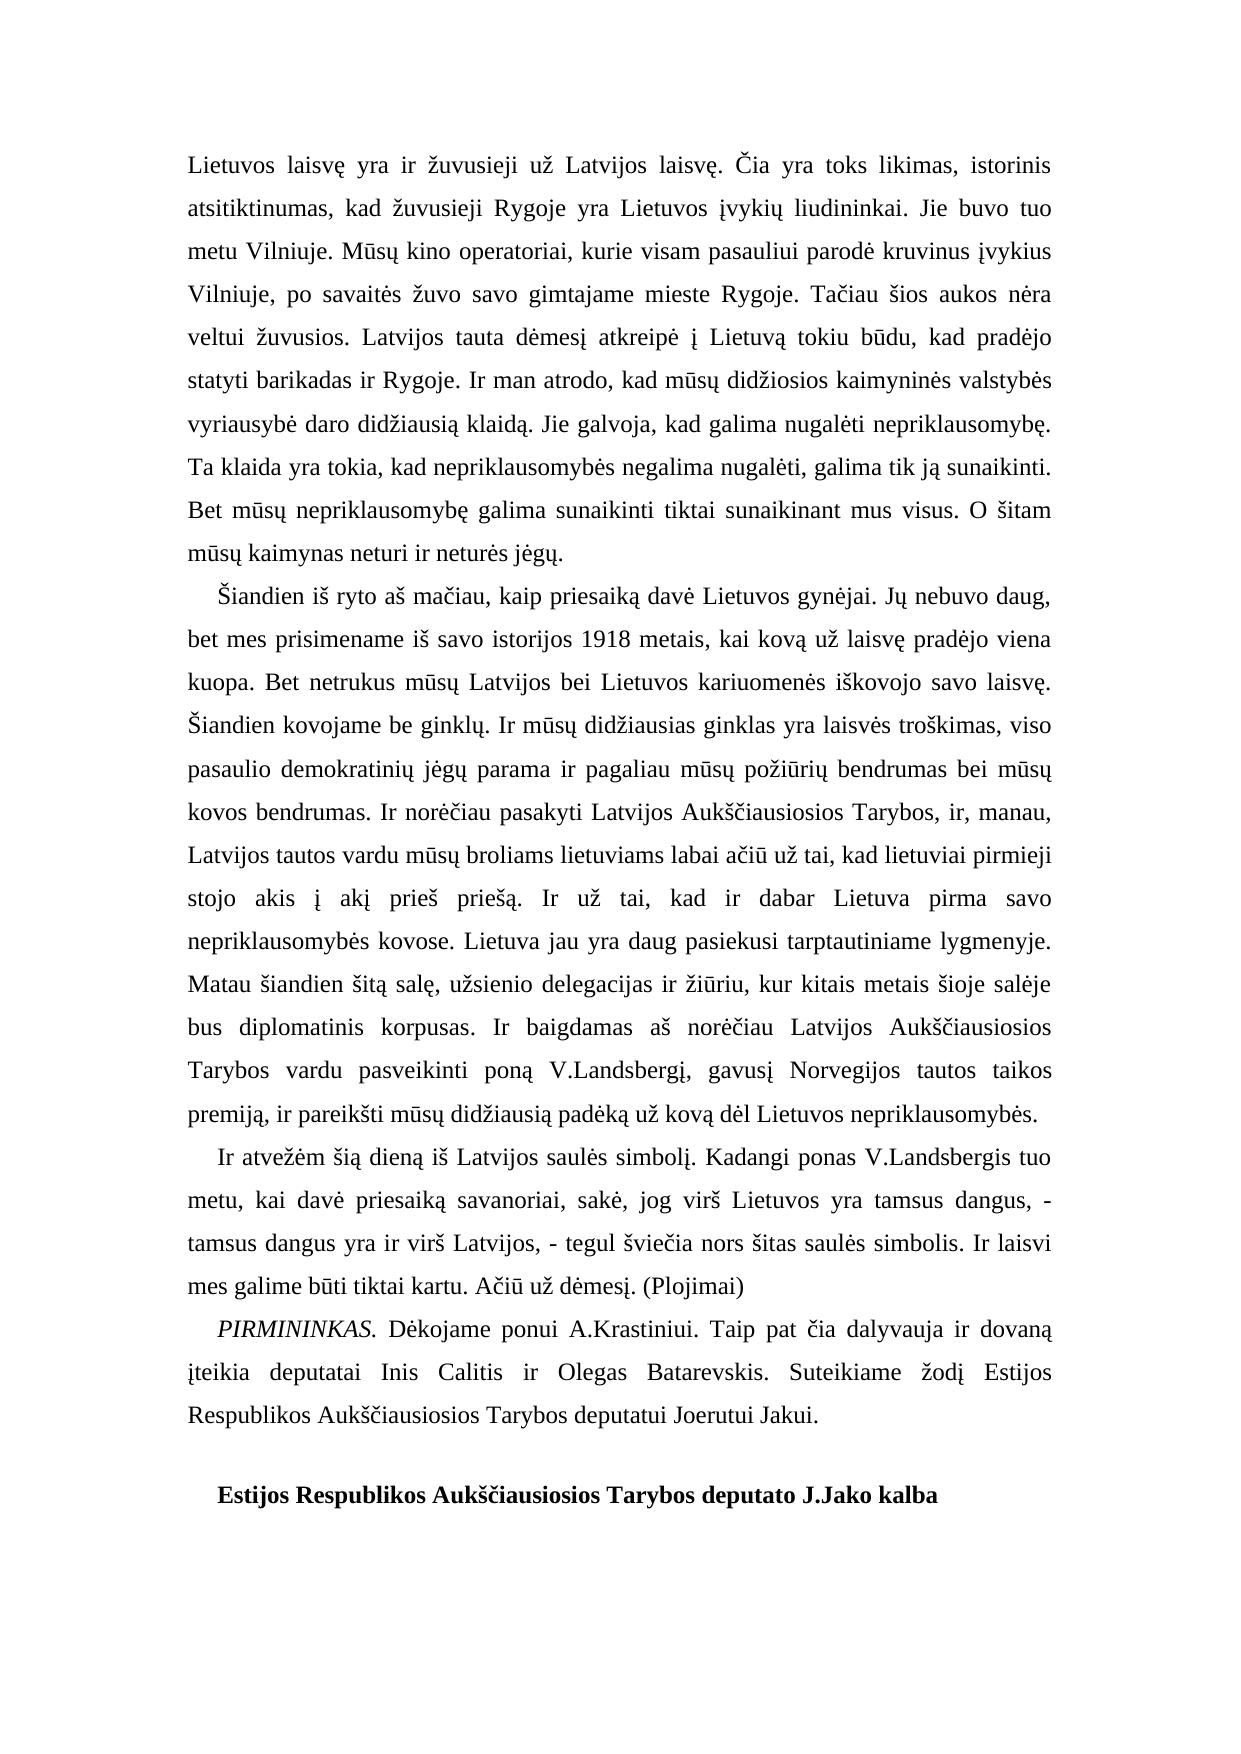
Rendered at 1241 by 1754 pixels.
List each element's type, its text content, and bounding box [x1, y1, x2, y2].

subtitle Estijos Respublikos Aukščiausiosios Tarybos deputato J.Jako kalba [187, 1480, 1053, 1508]
text Lietuvos laisvę yra ir žuvusieji už Latvijos laisvę. Čia yra toks likimas, istorinis atsitiktinumas, kad žuvusieji Rygoje yra Lietuvos įvykių liudininkai. Jie buvo tuo metu Vilniuje. Mūsų kino operatoriai, kurie visam pasauliui parodė kruvinus įvykius Vilniuje, po savaitės žuvo savo gimtajame mieste Rygoje. Tačiau šios aukos nėra veltui žuvusios. Latvijos tauta dėmesį atkreipė į Lietuvą tokiu būdu, kad pradėjo statyti barikadas ir Rygoje. Ir man atrodo, kad mūsų didžiosios kaimyninės valstybės vyriausybė daro didžiausią klaidą. Jie galvoja, kad galima nugalėti nepriklausomybę. Ta klaida yra tokia, kad nepriklausomybės negalima nugalėti, galima tik ją sunaikinti. Bet mūsų nepriklausomybę galima sunaikinti tiktai sunaikinant mus visus. O šitam mūsų kaimynas neturi ir neturės jėgų. [187, 150, 1053, 567]
text Šiandien iš ryto aš mačiau, kaip priesaiką davė Lietuvos gynėjai. Jų nebuvo daug, bet mes prisimename iš savo istorijos 1918 metais, kai kovą už laisvę pradėjo viena kuopa. Bet netrukus mūsų Latvijos bei Lietuvos kariuomenės iškovojo savo laisvę. Šiandien kovojame be ginklų. Ir mūsų didžiausias ginklas yra laisvės troškimas, viso pasaulio demokratinių jėgų parama ir pagaliau mūsų požiūrių bendrumas bei mūsų kovos bendrumas. Ir norėčiau pasakyti Latvijos Aukščiausiosios Tarybos, ir, manau, Latvijos tautos vardu mūsų broliams lietuviams labai ačiū už tai, kad lietuviai pirmieji stojo akis į akį prieš priešą. Ir už tai, kad ir dabar Lietuva pirma savo nepriklausomybės kovose. Lietuva jau yra daug pasiekusi tarptautiniame lygmenyje. Matau šiandien šitą salę, užsienio delegacijas ir žiūriu, kur kitais metais šioje salėje bus diplomatinis korpusas. Ir baigdamas aš norėčiau Latvijos Aukščiausiosios Tarybos vardu pasveikinti poną V.Landsbergį, gavusį Norvegijos tautos taikos premiją, ir pareikšti mūsų didžiausią padėką už kovą dėl Lietuvos nepriklausomybės. [187, 581, 1053, 1127]
text Ir atvežėm šią dieną iš Latvijos saulės simbolį. Kadangi ponas V.Landsbergis tuo metu, kai davė priesaiką savanoriai, sakė, jog virš Lietuvos yra tamsus dangus, - tamsus dangus yra ir virš Latvijos, - tegul šviečia nors šitas saulės simbolis. Ir laisvi mes galime būti tiktai kartu. Ačiū už dėmesį. (Plojimai) [187, 1142, 1053, 1300]
text PIRMININKAS. Dėkojame ponui A.Krastiniui. Taip pat čia dalyvauja ir dovaną įteikia deputatai Inis Calitis ir Olegas Batarevskis. Suteikiame žodį Estijos Respublikos Aukščiausiosios Tarybos deputatui Joerutui Jakui. [187, 1314, 1053, 1429]
